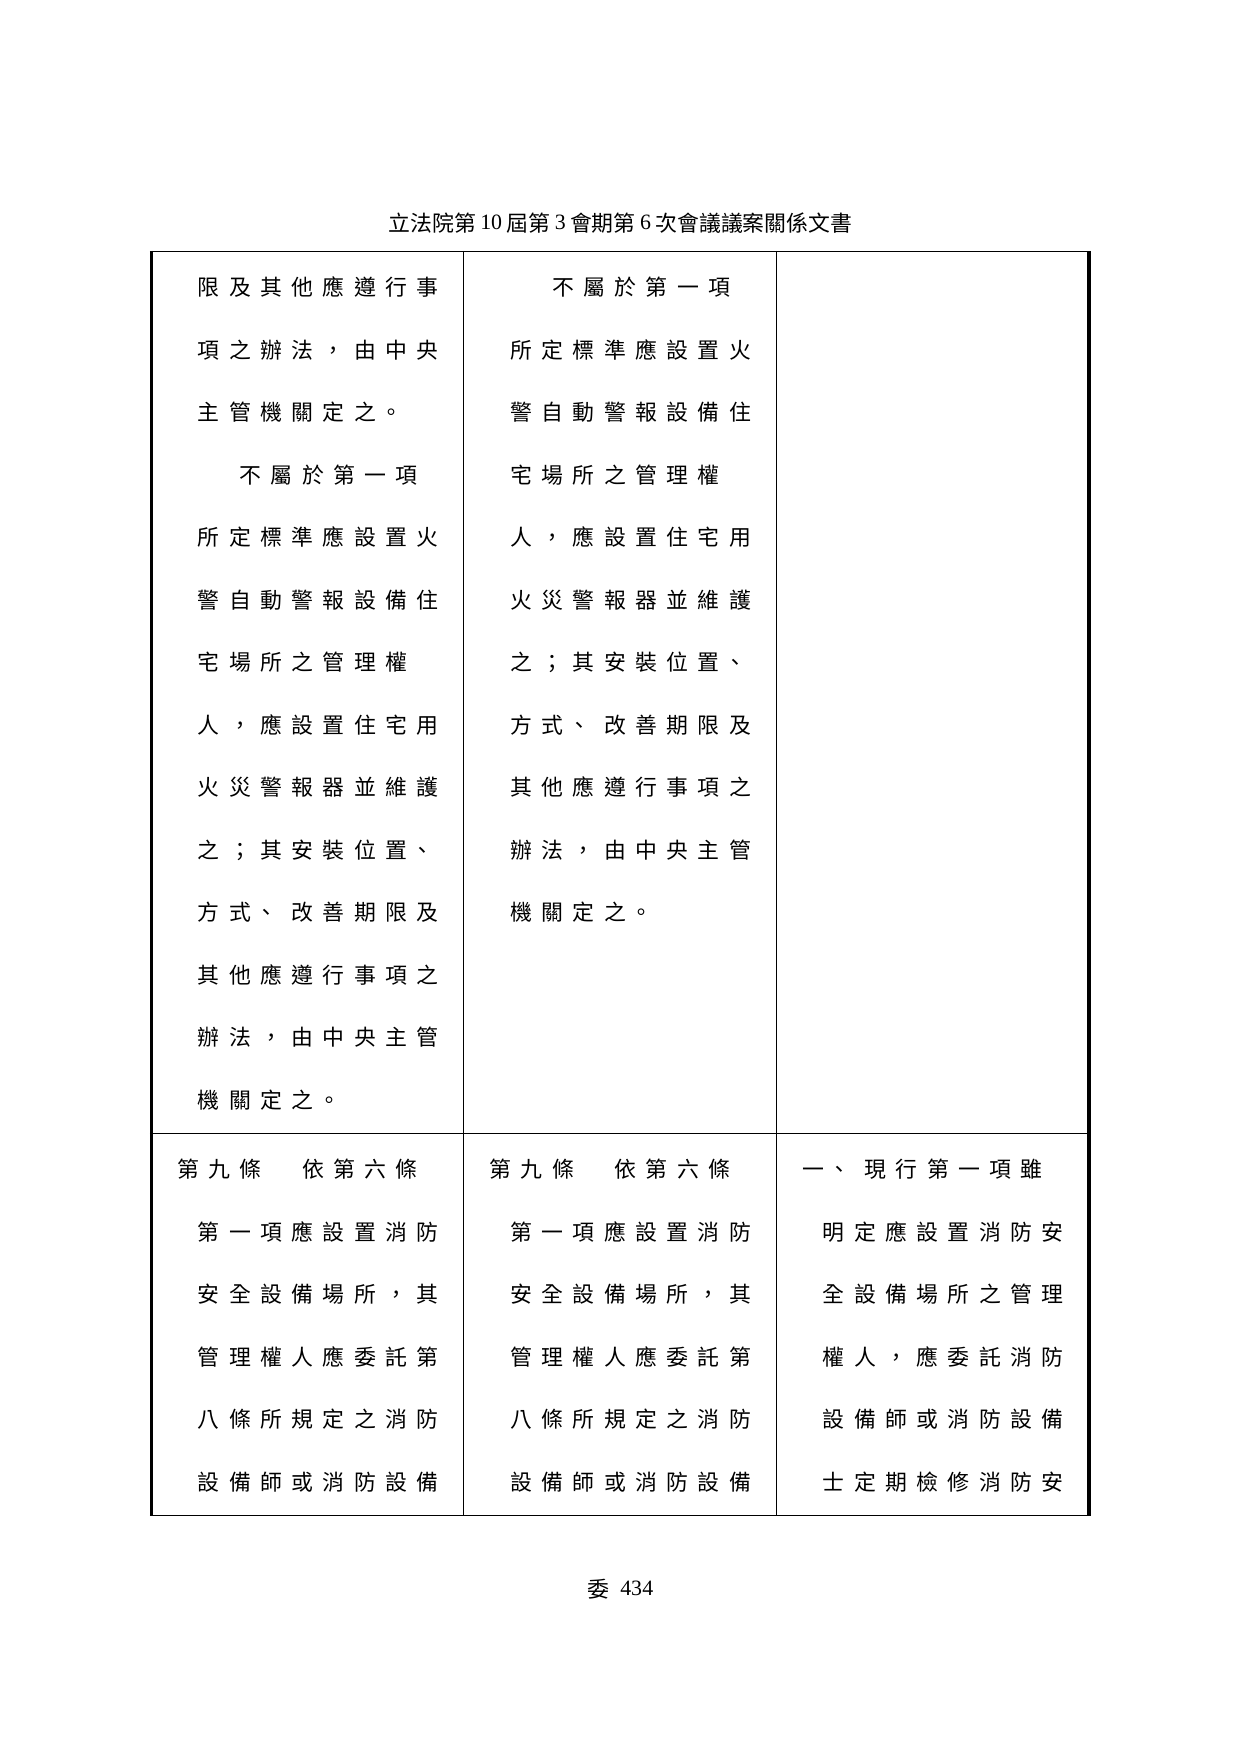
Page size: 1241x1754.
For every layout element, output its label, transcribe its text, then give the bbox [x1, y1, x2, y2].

table_cell 第九條 依第六條第一項應設置消防安全設備場所，其管理權人應委託第八條所規定之消防設備師或消防設備 [153, 1134, 463, 1514]
table_cell 一、現行第一項雖明定應設置消防安全設備場所之管理權人，應委託消防設備師或消防設備士定期檢修消防安 [777, 1134, 1087, 1514]
table_cell 限及其他應遵行事項之辦法，由中央主管機關定之。 不屬於第一項所定標準應設置火警自動警報設備住宅場所之管理權人，應設置住宅用火災警報器並維護之；其安裝位置、方式、改善期限及其他應遵行事項之辦法，由中央主管機關定之。 [153, 252, 463, 1133]
table_cell 不屬於第一項所定標準應設置火警自動警報設備住宅場所之管理權人，應設置住宅用火災警報器並維護之；其安裝位置、方式、改善期限及其他應遵行事項之辦法，由中央主管機關定之。 [464, 252, 776, 1133]
table_cell [777, 252, 1087, 1133]
table_cell 第九條 依第六條第一項應設置消防安全設備場所，其管理權人應委託第八條所規定之消防設備師或消防設備 [464, 1134, 776, 1514]
